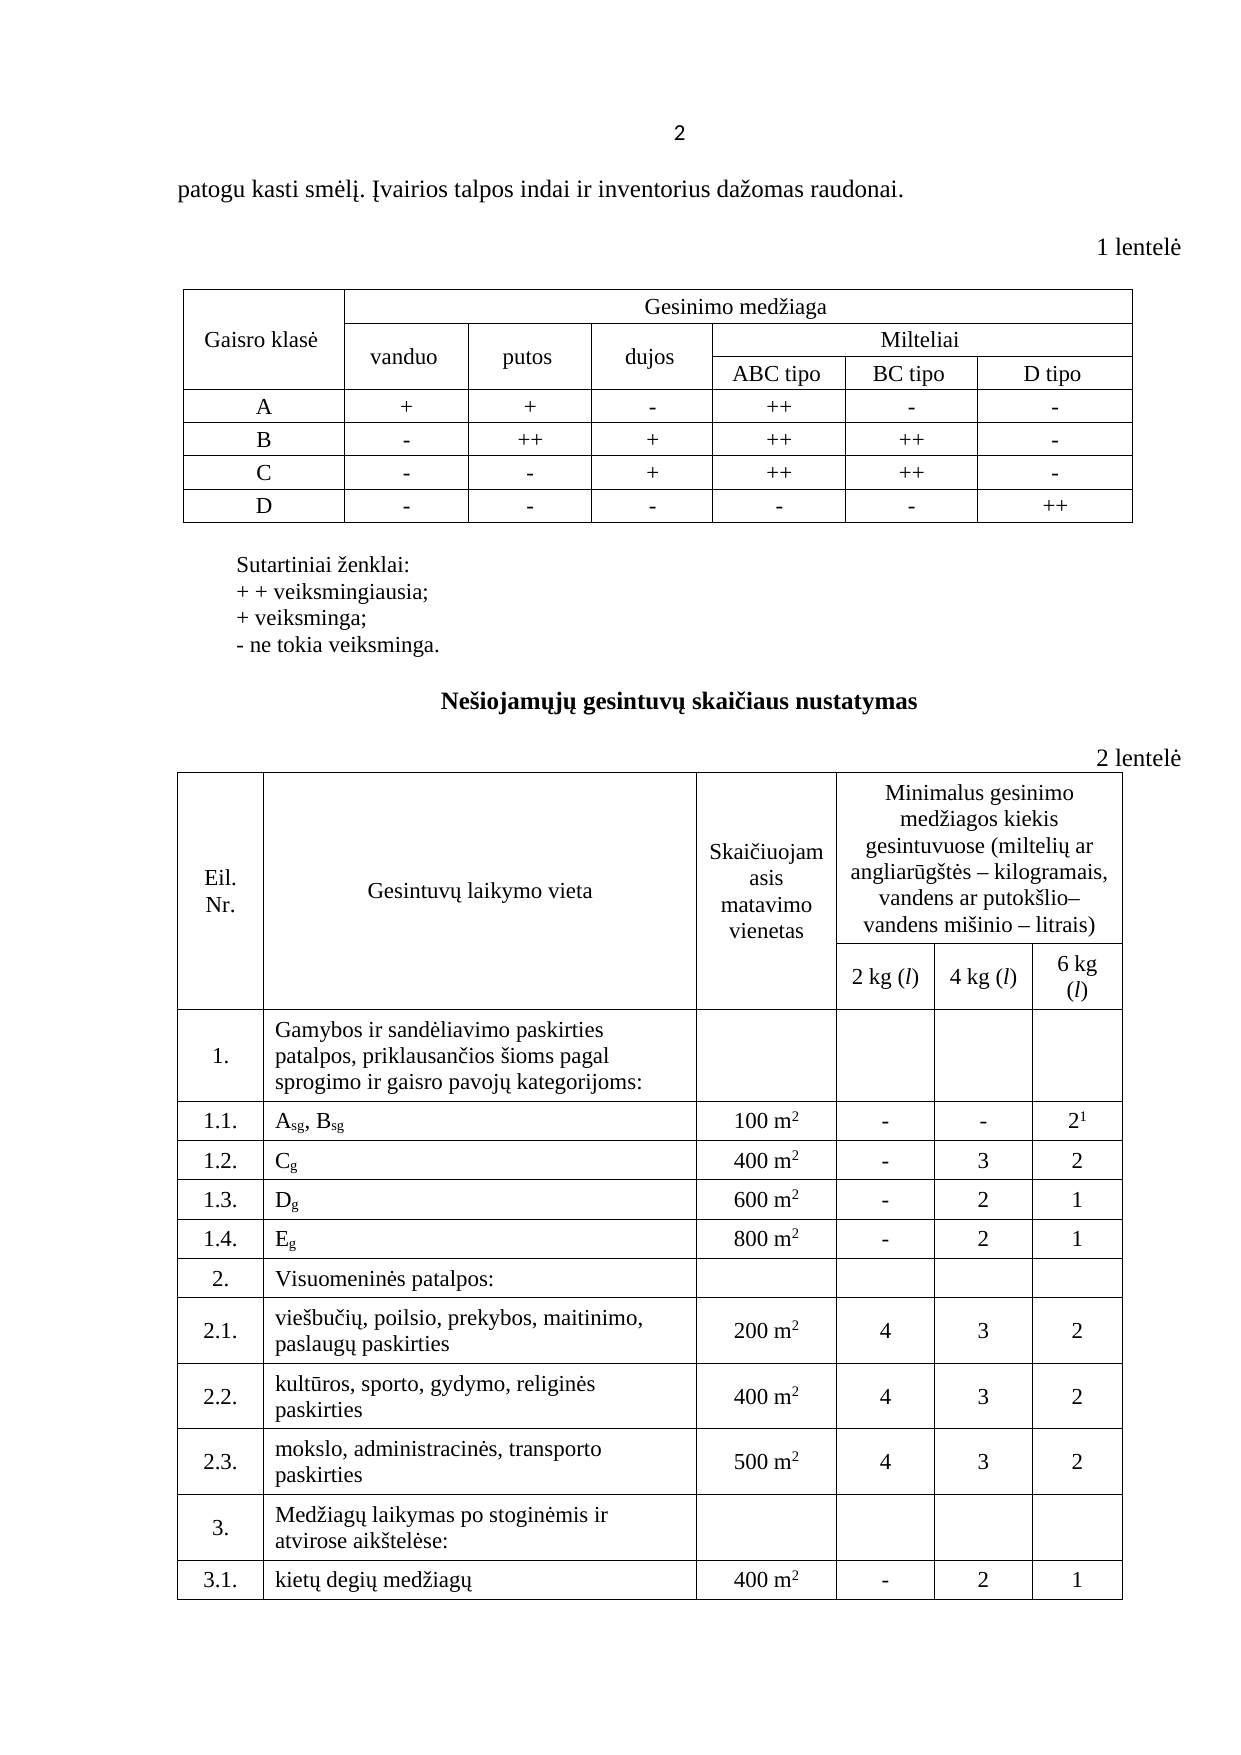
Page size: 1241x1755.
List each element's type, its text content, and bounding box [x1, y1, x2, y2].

table_cell 100 m2 [697, 1102, 836, 1140]
table_cell + [469, 390, 591, 422]
table_cell - [978, 390, 1132, 422]
table_header Minimalus gesinimo medžiagos kiekis gesintuvuose (miltelių ar angliarūgštės – kilogramais, vandens ar putokšlio–vandens mišinio – litrais) [837, 773, 1122, 943]
table_cell 3. [178, 1495, 263, 1559]
table_cell putos [469, 324, 591, 389]
text 2 lentelė [797, 743, 1181, 772]
table_cell - [978, 423, 1132, 455]
table_cell 1.1. [178, 1102, 263, 1140]
table_cell B [184, 423, 344, 455]
table_cell [837, 1259, 934, 1297]
table_cell viešbučių, poilsio, prekybos, maitinimo, paslaugų paskirties [264, 1298, 696, 1363]
table_cell Cg [264, 1141, 696, 1179]
table_cell [1033, 1495, 1122, 1559]
table_cell + [592, 423, 712, 455]
table_cell ++ [469, 423, 591, 455]
table_cell [697, 1010, 836, 1101]
table_cell ++ [846, 456, 977, 488]
table_cell Visuomeninės patalpos: [264, 1259, 696, 1297]
table_cell [935, 1010, 1032, 1101]
table_cell 4 [837, 1429, 934, 1494]
table_cell - [846, 490, 977, 522]
table_cell 1. [178, 1010, 263, 1101]
table_cell 2 [935, 1180, 1032, 1218]
table_cell BC tipo [846, 357, 977, 389]
table_cell - [345, 490, 468, 522]
table_cell 800 m2 [697, 1220, 836, 1258]
table_cell mokslo, administracinės, transporto paskirties [264, 1429, 696, 1494]
table_cell 2 [1033, 1429, 1122, 1494]
table_header Gesintuvų laikymo vieta [264, 773, 696, 1009]
table_cell 400 m2 [697, 1141, 836, 1179]
table_cell 2. [178, 1259, 263, 1297]
text Sutartiniai ženklai: [177, 552, 1181, 578]
table_cell - [978, 456, 1132, 488]
table_cell D [184, 490, 344, 522]
table_cell - [592, 390, 712, 422]
table_cell Gamybos ir sandėliavimo paskirties patalpos, priklausančios šioms pagal sprogimo ir gaisro pavojų kategorijoms: [264, 1010, 696, 1101]
table_header Skaičiuojamasis matavimo vienetas [697, 773, 836, 1009]
table_cell 1.2. [178, 1141, 263, 1179]
table_cell vanduo [345, 324, 468, 389]
table_cell 3 [935, 1429, 1032, 1494]
table_cell [837, 1495, 934, 1559]
table_cell ABC tipo [713, 357, 845, 389]
text Nešiojamųjų gesintuvų skaičiaus nustatymas [177, 686, 1181, 714]
table_header Eil. Nr. [178, 773, 263, 1009]
table_cell 400 m2 [697, 1561, 836, 1599]
table_cell - [469, 490, 591, 522]
table_cell 600 m2 [697, 1180, 836, 1218]
table_cell 3 [935, 1364, 1032, 1428]
table_cell 200 m2 [697, 1298, 836, 1363]
table_cell 1.4. [178, 1220, 263, 1258]
table_cell 3 [935, 1298, 1032, 1363]
table_cell - [837, 1180, 934, 1218]
text + veiksminga; [177, 604, 1181, 631]
table_cell + [345, 390, 468, 422]
table_cell 1 [1033, 1561, 1122, 1599]
table_cell C [184, 456, 344, 488]
table_cell 21 [1033, 1102, 1122, 1140]
table_cell [935, 1495, 1032, 1559]
table_cell - [469, 456, 591, 488]
table_cell [1033, 1010, 1122, 1101]
table_cell 1 [1033, 1180, 1122, 1218]
table_cell 2 kg (l) [837, 944, 934, 1009]
table_cell ++ [713, 390, 845, 422]
table_cell [1033, 1259, 1122, 1297]
table_cell [935, 1259, 1032, 1297]
table_cell - [935, 1102, 1032, 1140]
table_cell ++ [713, 456, 845, 488]
table_cell - [592, 490, 712, 522]
table_cell [697, 1259, 836, 1297]
table_cell 3 [935, 1141, 1032, 1179]
table_cell 400 m2 [697, 1364, 836, 1428]
table_cell 2 [1033, 1364, 1122, 1428]
table_cell 2.2. [178, 1364, 263, 1428]
text + + veiksmingiausia; [177, 578, 1181, 604]
table_cell Asg, Bsg [264, 1102, 696, 1140]
table_cell - [837, 1220, 934, 1258]
table_cell 500 m2 [697, 1429, 836, 1494]
table_cell - [837, 1561, 934, 1599]
text 1 lentelė [177, 232, 1181, 260]
table_cell 4 [837, 1364, 934, 1428]
table_cell - [713, 490, 845, 522]
table_cell 3.1. [178, 1561, 263, 1599]
table_cell 2.3. [178, 1429, 263, 1494]
table_cell [837, 1010, 934, 1101]
table_cell - [345, 423, 468, 455]
table_cell [697, 1495, 836, 1559]
text - ne tokia veiksminga. [177, 631, 1181, 657]
table_cell + [592, 456, 712, 488]
table_cell D tipo [978, 357, 1132, 389]
table_cell ++ [978, 490, 1132, 522]
table_cell - [837, 1141, 934, 1179]
table_cell kietų degių medžiagų [264, 1561, 696, 1599]
table_cell Medžiagų laikymas po stoginėmis ir atvirose aikštelėse: [264, 1495, 696, 1559]
table_cell 2 [935, 1220, 1032, 1258]
table_cell 1 [1033, 1220, 1122, 1258]
table_cell Dg [264, 1180, 696, 1218]
table_cell kultūros, sporto, gydymo, religinės paskirties [264, 1364, 696, 1428]
table_cell ++ [713, 423, 845, 455]
table_cell ++ [846, 423, 977, 455]
table_cell 2 [1033, 1298, 1122, 1363]
table_cell 1.3. [178, 1180, 263, 1218]
table_cell - [837, 1102, 934, 1140]
table_cell 2 [935, 1561, 1032, 1599]
table_cell 2 [1033, 1141, 1122, 1179]
table_cell 6 kg (l) [1033, 944, 1122, 1009]
table_cell dujos [592, 324, 712, 389]
table_cell - [846, 390, 977, 422]
text patogu kasti smėlį. Įvairios talpos indai ir inventorius dažomas raudonai. [177, 174, 1181, 203]
table_header Gesinimo medžiaga [345, 290, 1132, 322]
table_cell Eg [264, 1220, 696, 1258]
table_header Gaisro klasė [184, 290, 344, 389]
table_cell A [184, 390, 344, 422]
table_cell 4 kg (l) [935, 944, 1032, 1009]
table_cell Milteliai [713, 324, 1132, 356]
table_cell - [345, 456, 468, 488]
table_cell 2.1. [178, 1298, 263, 1363]
table_cell 4 [837, 1298, 934, 1363]
